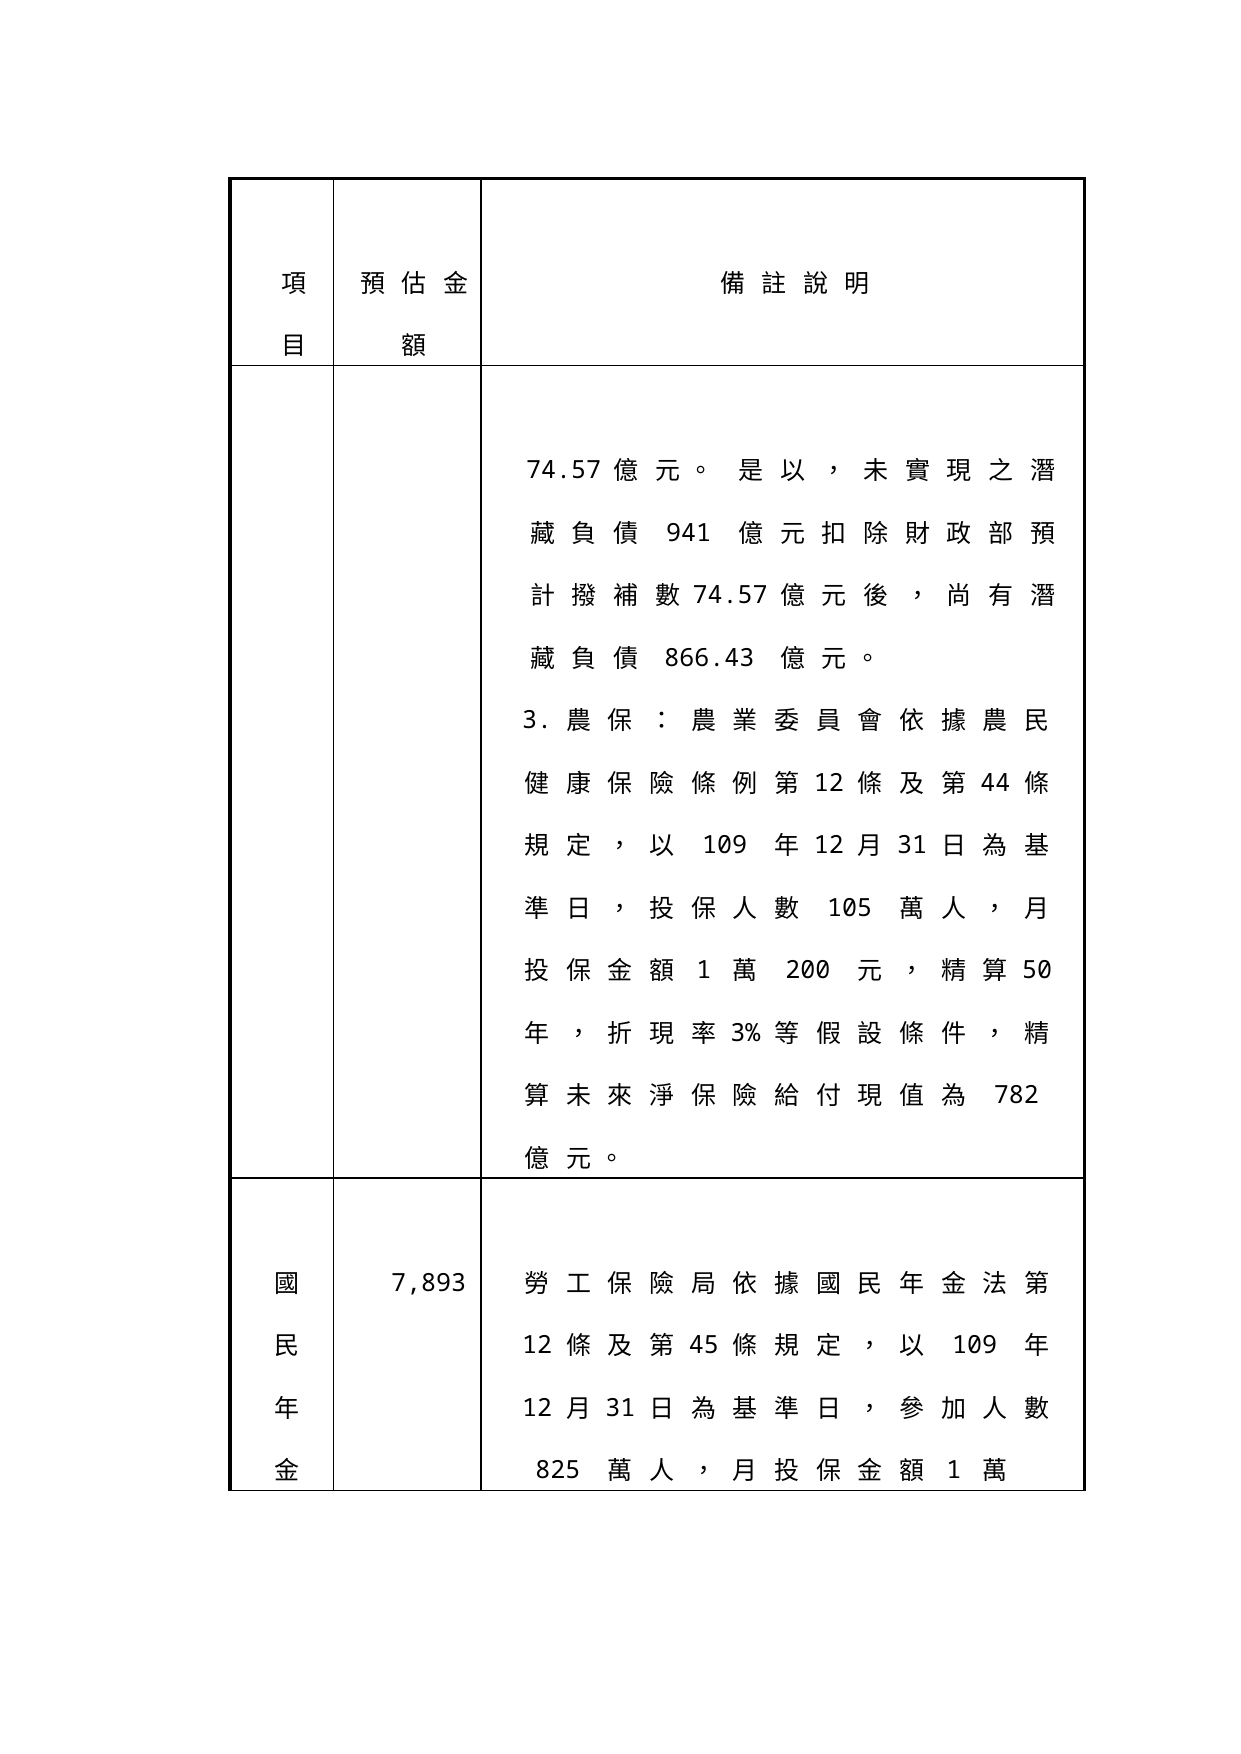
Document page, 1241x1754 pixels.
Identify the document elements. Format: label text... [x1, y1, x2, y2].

table_cell [232, 366, 333, 1177]
table_cell 勞工保險局依據國民年金法第12條及第45條規定，以109年12月31日為基準日，參加人數825萬人，月投保金額1萬 [482, 1179, 1083, 1490]
table_header 項目 [232, 180, 333, 365]
table_header 備註說明 [482, 180, 1083, 365]
table_cell 國民年金 [232, 1179, 333, 1490]
table_cell 7,893 [334, 1179, 480, 1490]
table_cell 74.57億元。是以，未實現之潛藏負債941億元扣除財政部預計撥補數74.57億元後，尚有潛藏負債866.43億元。 3.農保：農業委員會依據農民健康保險條例第12條及第44條規定，以109年12月31日為基準日，投保人數105萬人，月投保金額1萬200元，精算50年，折現率3%等假設條件，精算未來淨保險給付現值為782億元。 [482, 366, 1083, 1177]
table_cell [334, 366, 480, 1177]
table_header 預估金額 [334, 180, 480, 365]
